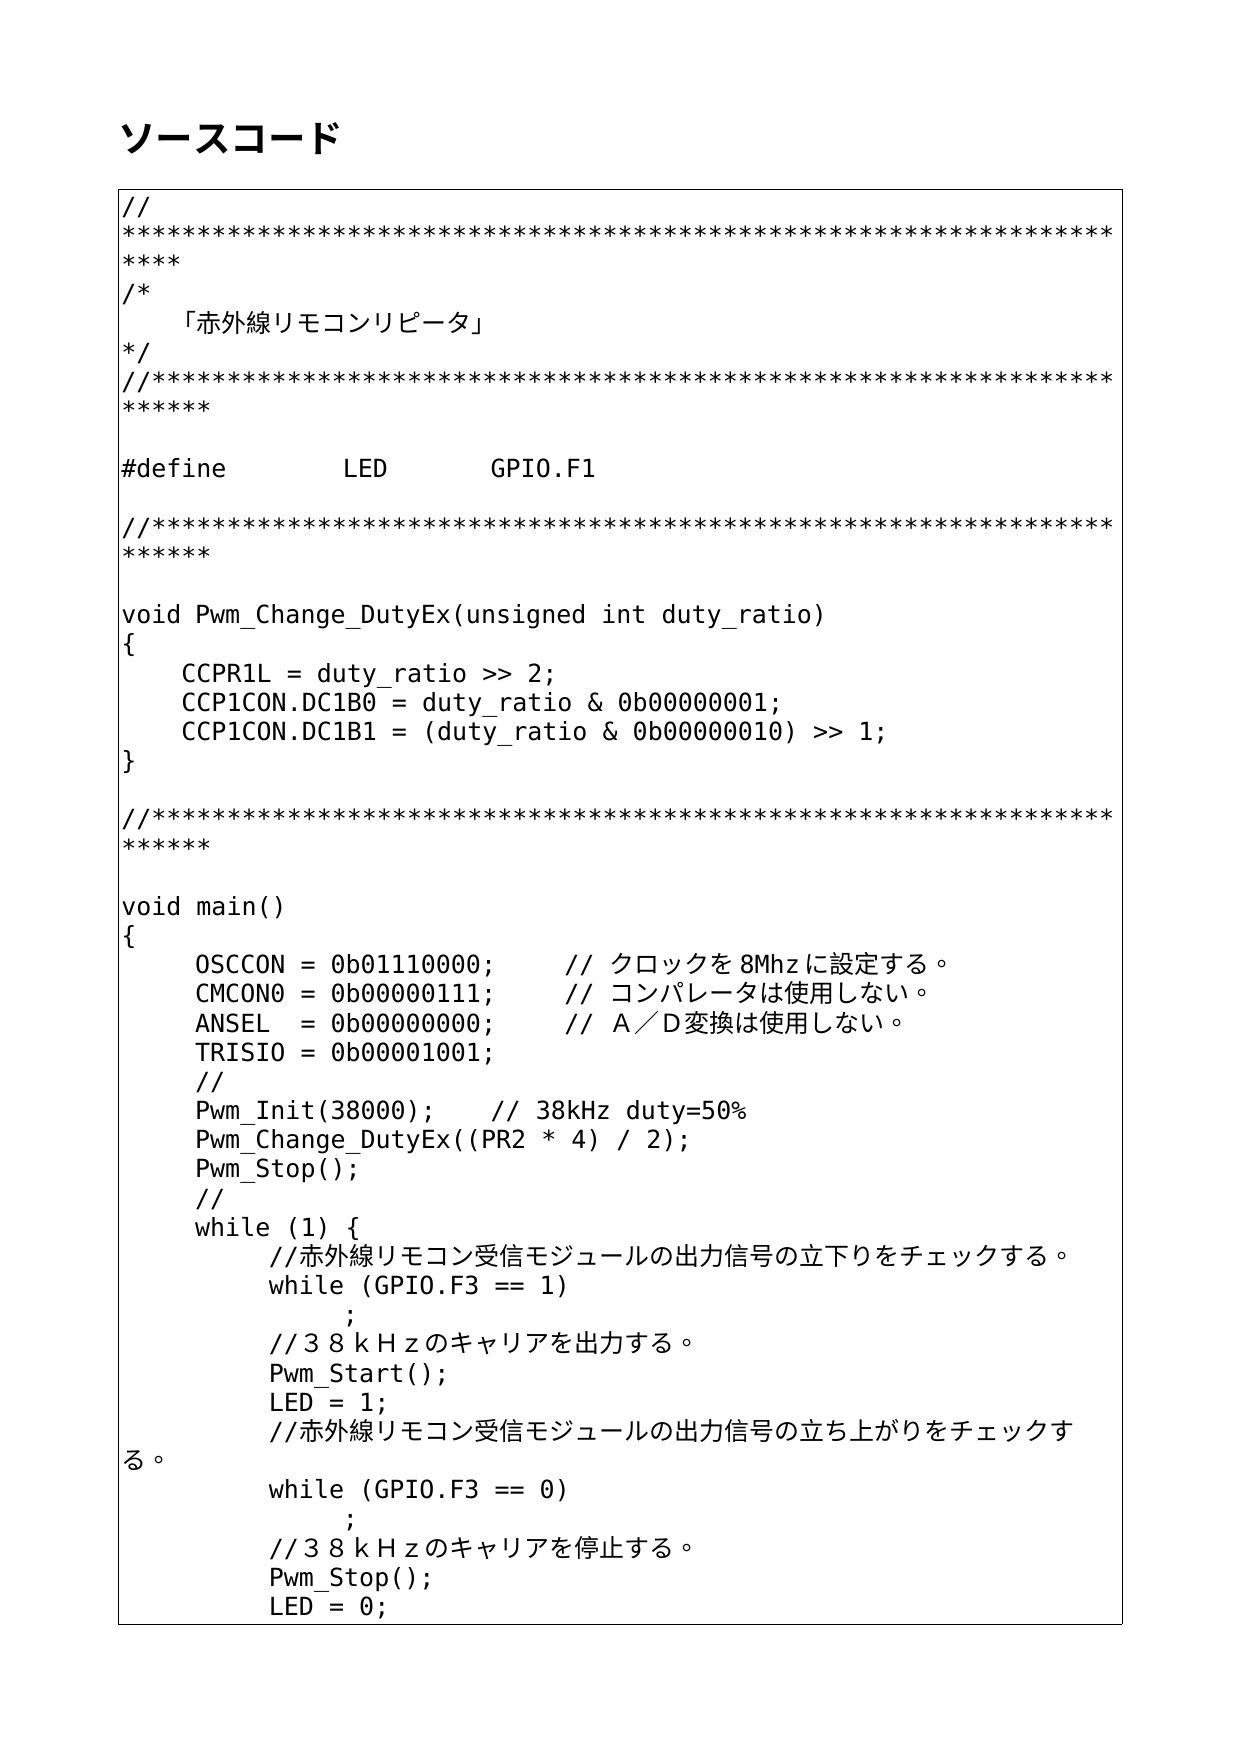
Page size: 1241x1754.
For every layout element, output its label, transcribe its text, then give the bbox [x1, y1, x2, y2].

subtitle ソースコード [118, 118, 1122, 162]
table_header //********************************************************************** /* 「赤外線リモコンリピータ」 */ //********************************************************************** #define LED GPIO.F1 //********************************************************************** void Pwm_Change_DutyEx(unsigned int duty_ratio) { CCPR1L = duty_ratio >> 2; CCP1CON.DC1B0 = duty_ratio & 0b00000001; CCP1CON.DC1B1 = (duty_ratio & 0b00000010) >> 1; } //********************************************************************** void main() { OSCCON = 0b01110000; // クロックを8Mhzに設定する。 CMCON0 = 0b00000111; // コンパレータは使用しない。 ANSEL = 0b00000000; // Ａ／Ｄ変換は使用しない。 TRISIO = 0b00001001; // Pwm_Init(38000); // 38kHz duty=50% Pwm_Change_DutyEx((PR2 * 4) / 2); Pwm_Stop(); // while (1) { //赤外線リモコン受信モジュールの出力信号の立下りをチェックする。 while (GPIO.F3 == 1) ; //３８ｋＨｚのキャリアを出力する。 Pwm_Start(); LED = 1; //赤外線リモコン受信モジュールの出力信号の立ち上がりをチェックする。 while (GPIO.F3 == 0) ; //３８ｋＨｚのキャリアを停止する。 Pwm_Stop(); LED = 0; [119, 190, 1122, 1624]
